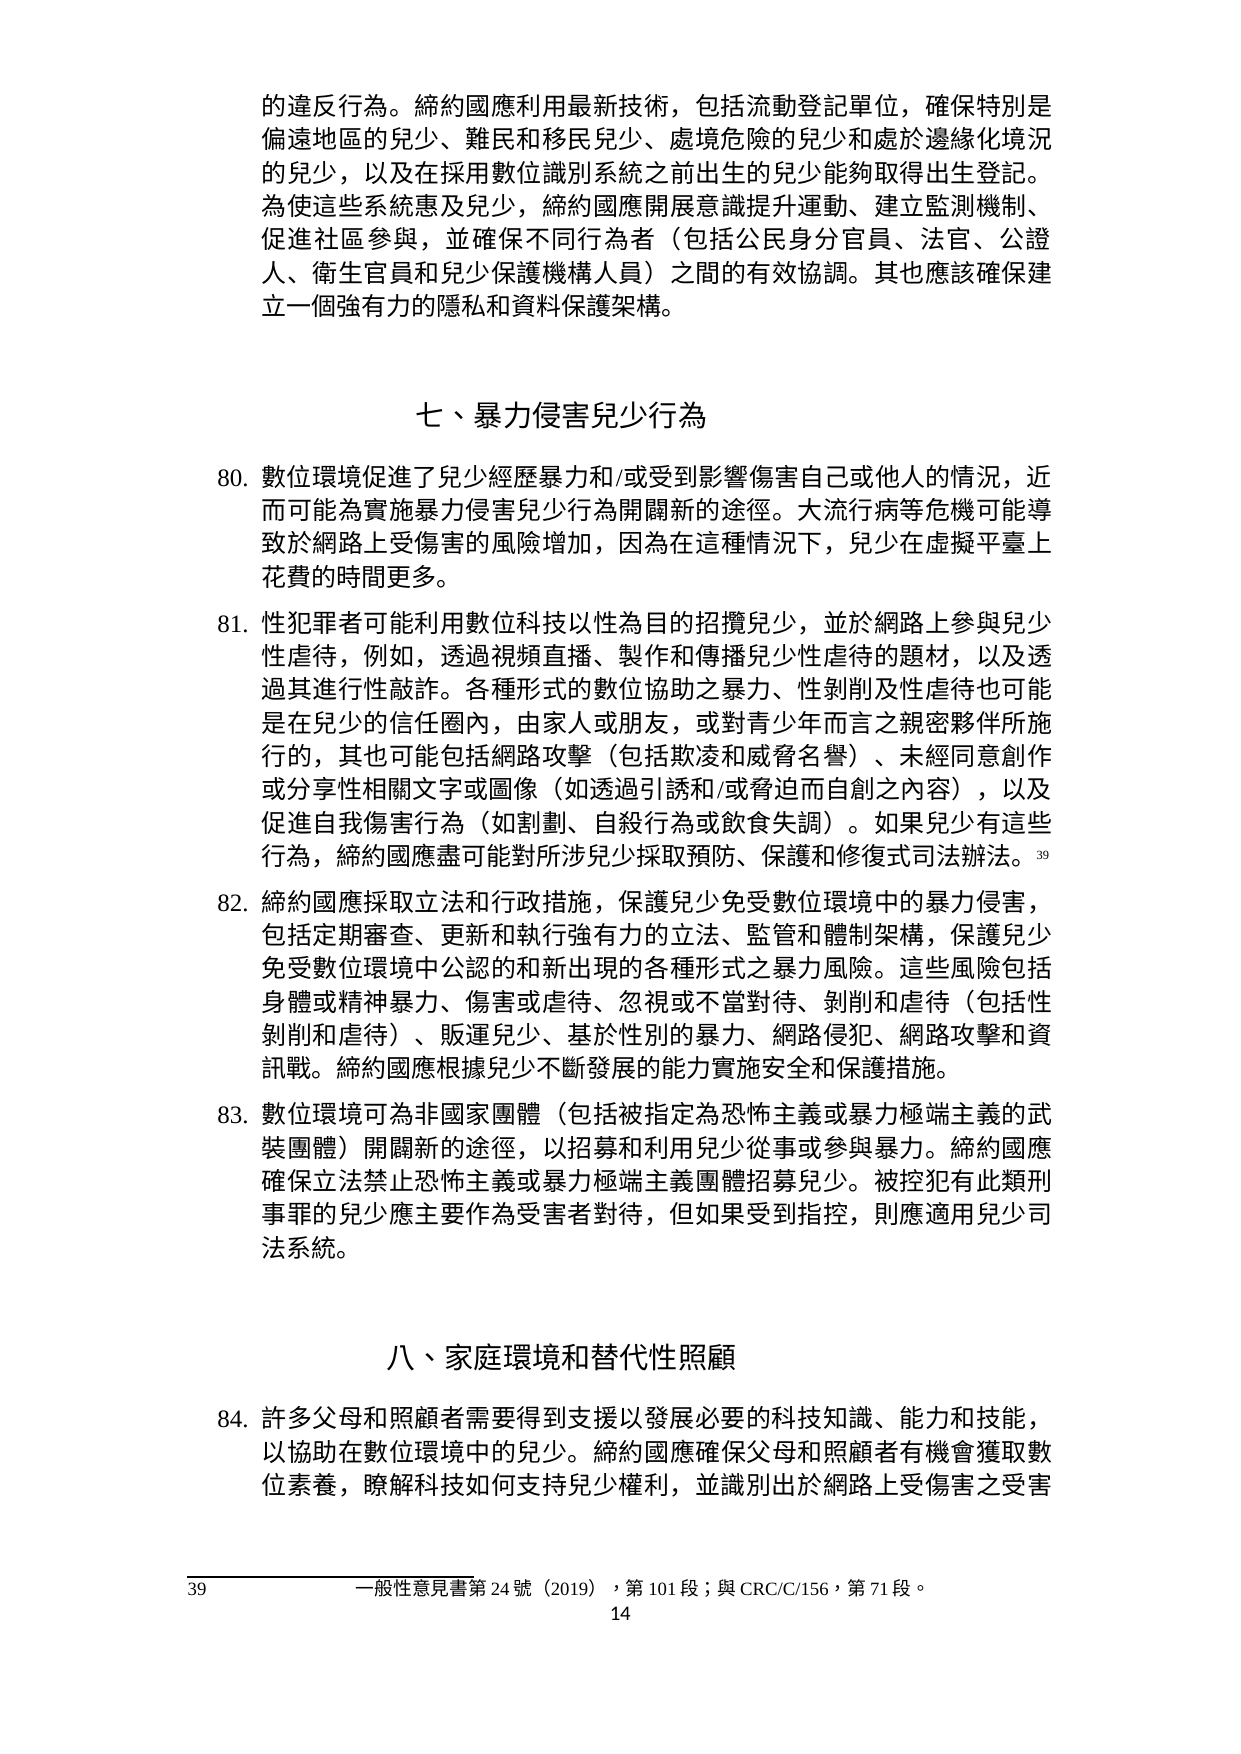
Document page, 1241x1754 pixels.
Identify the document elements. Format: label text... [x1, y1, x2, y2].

text 七、 暴力侵害兒少行為 [187, 372, 934, 434]
text 八、 家庭環境和替代性照顧 [187, 1314, 934, 1376]
text 84. 許多父母和照顧者需要得到支援以發展必要的科技知識、能力和技能，以協助在數位環境中的兒少。締約國應確保父母和照顧者有機會獲取數位素養，瞭解科技如何支持兒少權利，並識別出於網路上受傷害之受害 [217, 1401, 1053, 1501]
text 一般性意見書第24號（2019），第101段；與CRC/C/156，第71段。 [187, 1577, 934, 1600]
text 80. 數位環境促進了兒少經歷暴力和/或受到影響傷害自己或他人的情況，近而可能為實施暴力侵害兒少行為開闢新的途徑。大流行病等危機可能導致於網路上受傷害的風險增加，因為在這種情況下，兒少在虛擬平臺上花費的時間更多。 [217, 459, 1053, 593]
text 81. 性犯罪者可能利用數位科技以性為目的招攬兒少，並於網路上參與兒少性虐待，例如，透過視頻直播、製作和傳播兒少性虐待的題材，以及透過其進行性敲詐。各種形式的數位協助之暴力、性剝削及性虐待也可能是在兒少的信任圈內，由家人或朋友，或對青少年而言之親密夥伴所施行的，其也可能包括網路攻擊（包括欺凌和威脅名譽）、未經同意創作或分享性相關文字或圖像（如透過引誘和/或脅迫而自創之內容），以及促進自我傷害行為（如割劃、自殺行為或飲食失調）。如果兒少有這些行為，締約國應盡可能對所涉兒少採取預防、保護和修復式司法辦法。 [217, 605, 1053, 872]
text 83. 數位環境可為非國家團體（包括被指定為恐怖主義或暴力極端主義的武裝團體）開闢新的途徑，以招募和利用兒少從事或參與暴力。締約國應確保立法禁止恐怖主義或暴力極端主義團體招募兒少。被控犯有此類刑事罪的兒少應主要作為受害者對待，但如果受到指控，則應適用兒少司法系統。 [217, 1097, 1053, 1264]
text 的違反行為。締約國應利用最新技術，包括流動登記單位，確保特別是偏遠地區的兒少、難民和移民兒少、處境危險的兒少和處於邊緣化境況的兒少，以及在採用數位識別系統之前出生的兒少能夠取得出生登記。為使這些系統惠及兒少，締約國應開展意識提升運動、建立監測機制、促進社區參與，並確保不同行為者（包括公民身分官員、法官、公證人、衛生官員和兒少保護機構人員）之間的有效協調。其也應該確保建立一個強有力的隱私和資料保護架構。 [217, 89, 1053, 322]
text 82. 締約國應採取立法和行政措施，保護兒少免受數位環境中的暴力侵害，包括定期審查、更新和執行強有力的立法、監管和體制架構，保護兒少免受數位環境中公認的和新出現的各種形式之暴力風險。這些風險包括身體或精神暴力、傷害或虐待、忽視或不當對待、剝削和虐待（包括性剝削和虐待）、販運兒少、基於性別的暴力、網路侵犯、網路攻擊和資訊戰。締約國應根據兒少不斷發展的能力實施安全和保護措施。 [217, 884, 1053, 1084]
